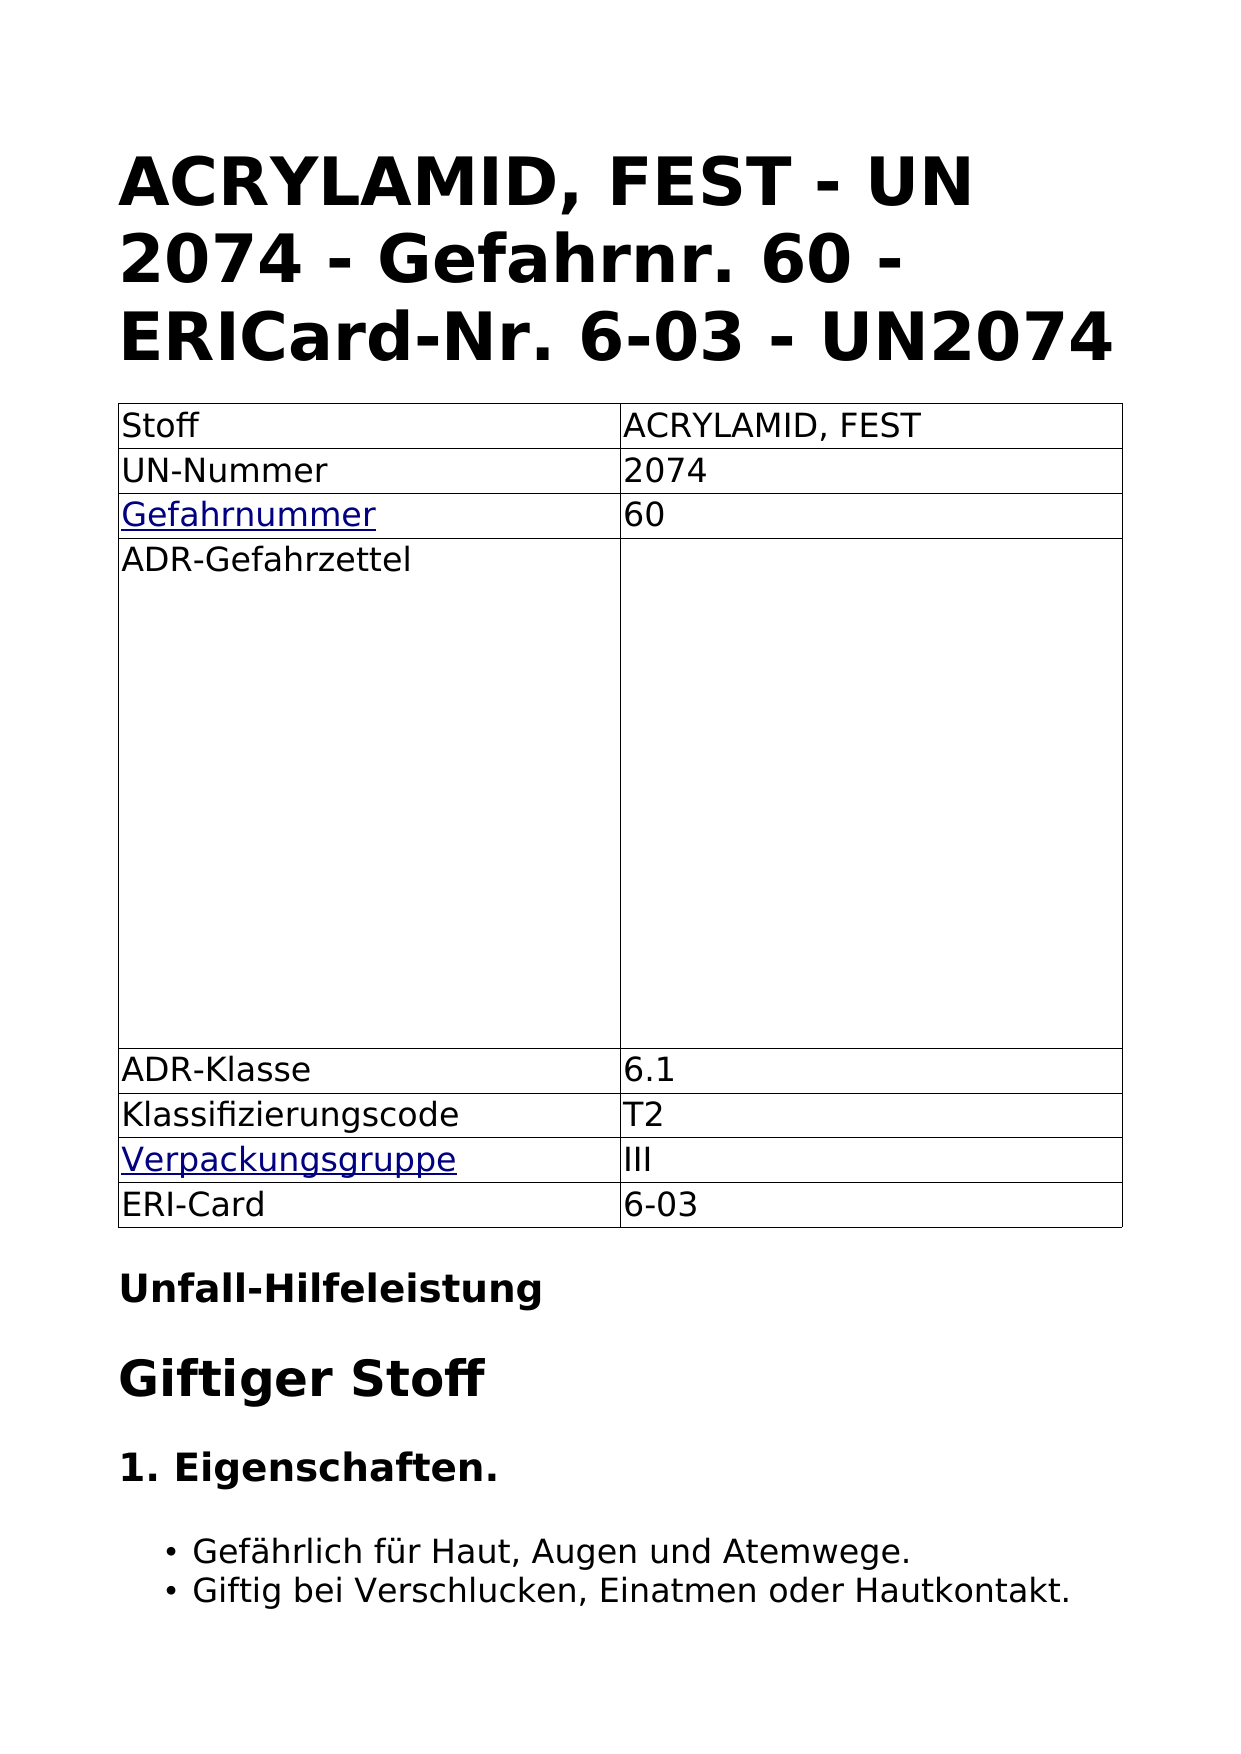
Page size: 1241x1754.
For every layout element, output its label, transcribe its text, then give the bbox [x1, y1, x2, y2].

table_cell ADR-Klasse [119, 1049, 620, 1092]
table_cell 60 [621, 494, 1122, 538]
subtitle ACRYLAMID, FEST - UN 2074 - Gefahrnr. 60 - ERICard-Nr. 6-03 - UN2074 [118, 143, 1122, 376]
list Gefährlich für Haut, Augen und Atemwege. [177, 1532, 1122, 1571]
table_header Stoff [119, 404, 620, 448]
table_cell III [621, 1138, 1122, 1182]
table_cell Verpackungsgruppe [119, 1138, 620, 1182]
table_cell UN-Nummer [119, 449, 620, 493]
table_cell [621, 539, 1122, 1048]
table_cell T2 [621, 1094, 1122, 1137]
table_cell Klassifizierungscode [119, 1094, 620, 1137]
table_cell Gefahrnummer [119, 494, 620, 538]
list Giftig bei Verschlucken, Einatmen oder Hautkontakt. [177, 1571, 1122, 1610]
subtitle Giftiger Stoff [118, 1349, 1122, 1408]
table_cell ERI-Card [119, 1183, 620, 1227]
table_cell 6.1 [621, 1049, 1122, 1092]
table_cell ADR-Gefahrzettel [119, 539, 620, 1048]
subtitle Unfall-Hilfeleistung [118, 1267, 1122, 1312]
subtitle 1. Eigenschaften. [118, 1445, 1122, 1490]
table_cell 2074 [621, 449, 1122, 493]
table_header ACRYLAMID, FEST [621, 404, 1122, 448]
table_cell 6-03 [621, 1183, 1122, 1227]
